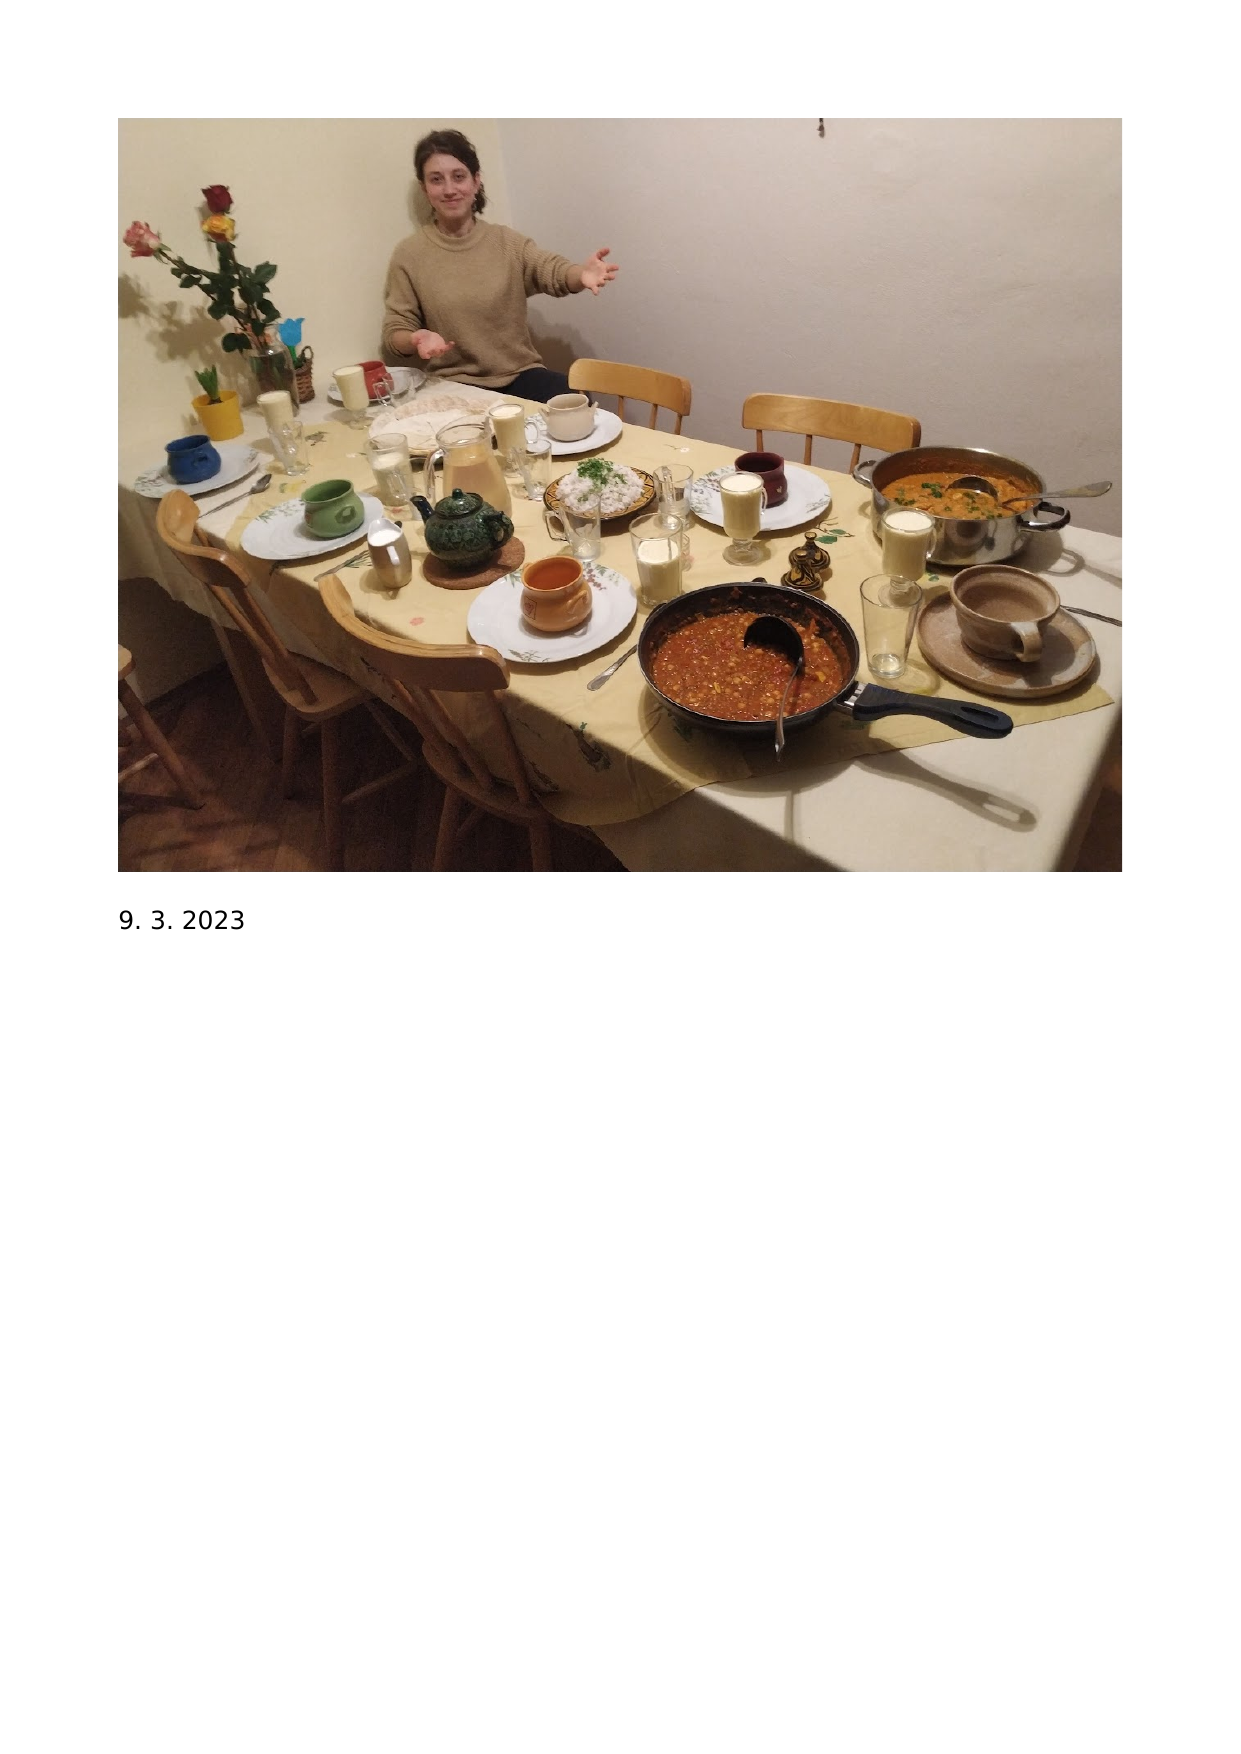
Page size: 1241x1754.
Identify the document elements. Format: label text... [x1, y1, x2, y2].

text 9. 3. 2023 [118, 872, 1122, 936]
picture [118, 118, 1123, 872]
